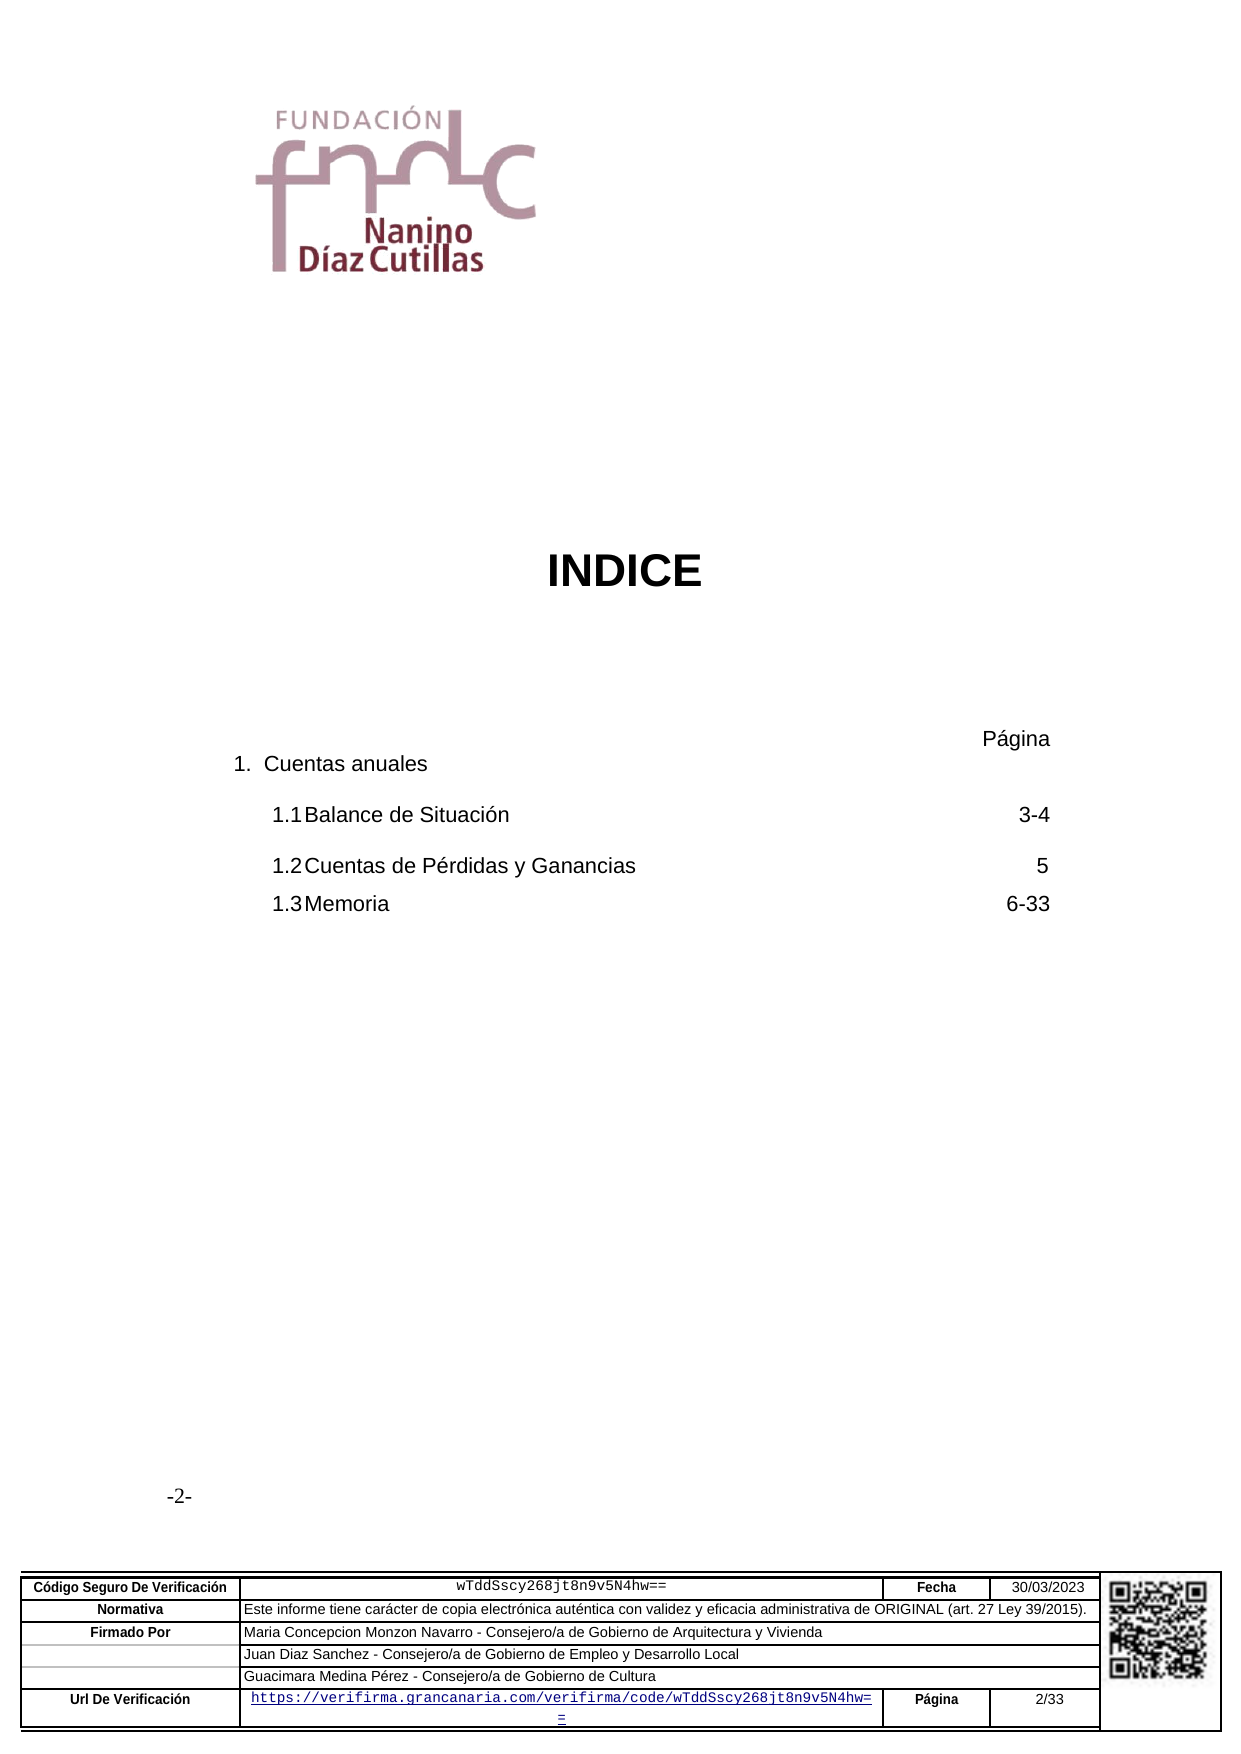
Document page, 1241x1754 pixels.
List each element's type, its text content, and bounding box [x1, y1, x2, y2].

table_cell Memoria [302, 891, 810, 929]
picture [226, 87, 576, 301]
table_cell Maria Concepcion Monzon Navarro - Consejero/a de Gobierno de Arquitectura y Vivienda [241, 1623, 883, 1643]
picture [1101, 1573, 1219, 1691]
table_cell [990, 1668, 1099, 1688]
table_cell [990, 1623, 1099, 1643]
table_cell Juan Diaz Sanchez - Consejero/a de Gobierno de Empleo y Desarrollo Local [241, 1646, 883, 1666]
table_cell [883, 1623, 989, 1643]
table_cell 3-4 [810, 802, 1050, 853]
table_cell [22, 1668, 239, 1688]
table_cell 30/03/2023 [991, 1579, 1099, 1599]
table_cell [884, 1711, 989, 1726]
table_cell Guacimara Medina Pérez - Consejero/a de Gobierno de Cultura [241, 1668, 883, 1688]
table_cell Código Seguro De Verificación [22, 1579, 239, 1599]
table_cell https://verifirma.grancanaria.com/verifirma/code/wTddSscy268jt8n9v5N4hw= [241, 1690, 882, 1711]
table_cell 1. Cuentas anuales [233, 751, 810, 802]
table_cell Fecha [884, 1579, 989, 1599]
table_cell [883, 1646, 989, 1666]
table_cell 1.2 [233, 853, 302, 891]
table_cell Página [884, 1690, 989, 1711]
table_cell wTddSscy268jt8n9v5N4hw== [241, 1579, 882, 1599]
table_cell [1101, 1726, 1220, 1730]
table_cell Firmado Por [22, 1623, 239, 1643]
table_cell Cuentas de Pérdidas y Ganancias [302, 853, 810, 891]
table_cell Normativa [22, 1601, 239, 1621]
table_cell [990, 1646, 1099, 1666]
table_cell [22, 1646, 239, 1666]
table_cell 6-33 [810, 891, 1050, 929]
table_cell = [241, 1711, 882, 1726]
table_header Página [810, 726, 1050, 751]
table_cell Balance de Situación [302, 802, 810, 853]
text -2- [167, 1483, 1219, 1509]
table_cell Este informe tiene carácter de copia electrónica auténtica con validez y eficacia administrativa de ORIGINAL (art. 27 Ley 39/2015). [241, 1601, 1099, 1621]
table_cell [883, 1668, 989, 1688]
table_cell [1101, 1688, 1220, 1711]
table_cell 2/33 [991, 1690, 1099, 1711]
table_cell Url De Verificación [22, 1690, 239, 1711]
text INDICE [21, 544, 1230, 597]
table_cell [22, 1711, 239, 1726]
table_cell 1.1 [233, 802, 302, 853]
table_cell [810, 751, 1050, 802]
table_cell [1101, 1711, 1220, 1726]
table_header [233, 726, 302, 751]
table_cell 1.3 [233, 891, 302, 929]
table_cell [991, 1711, 1099, 1726]
table_header [302, 726, 810, 751]
table_cell 5 [810, 853, 1050, 891]
